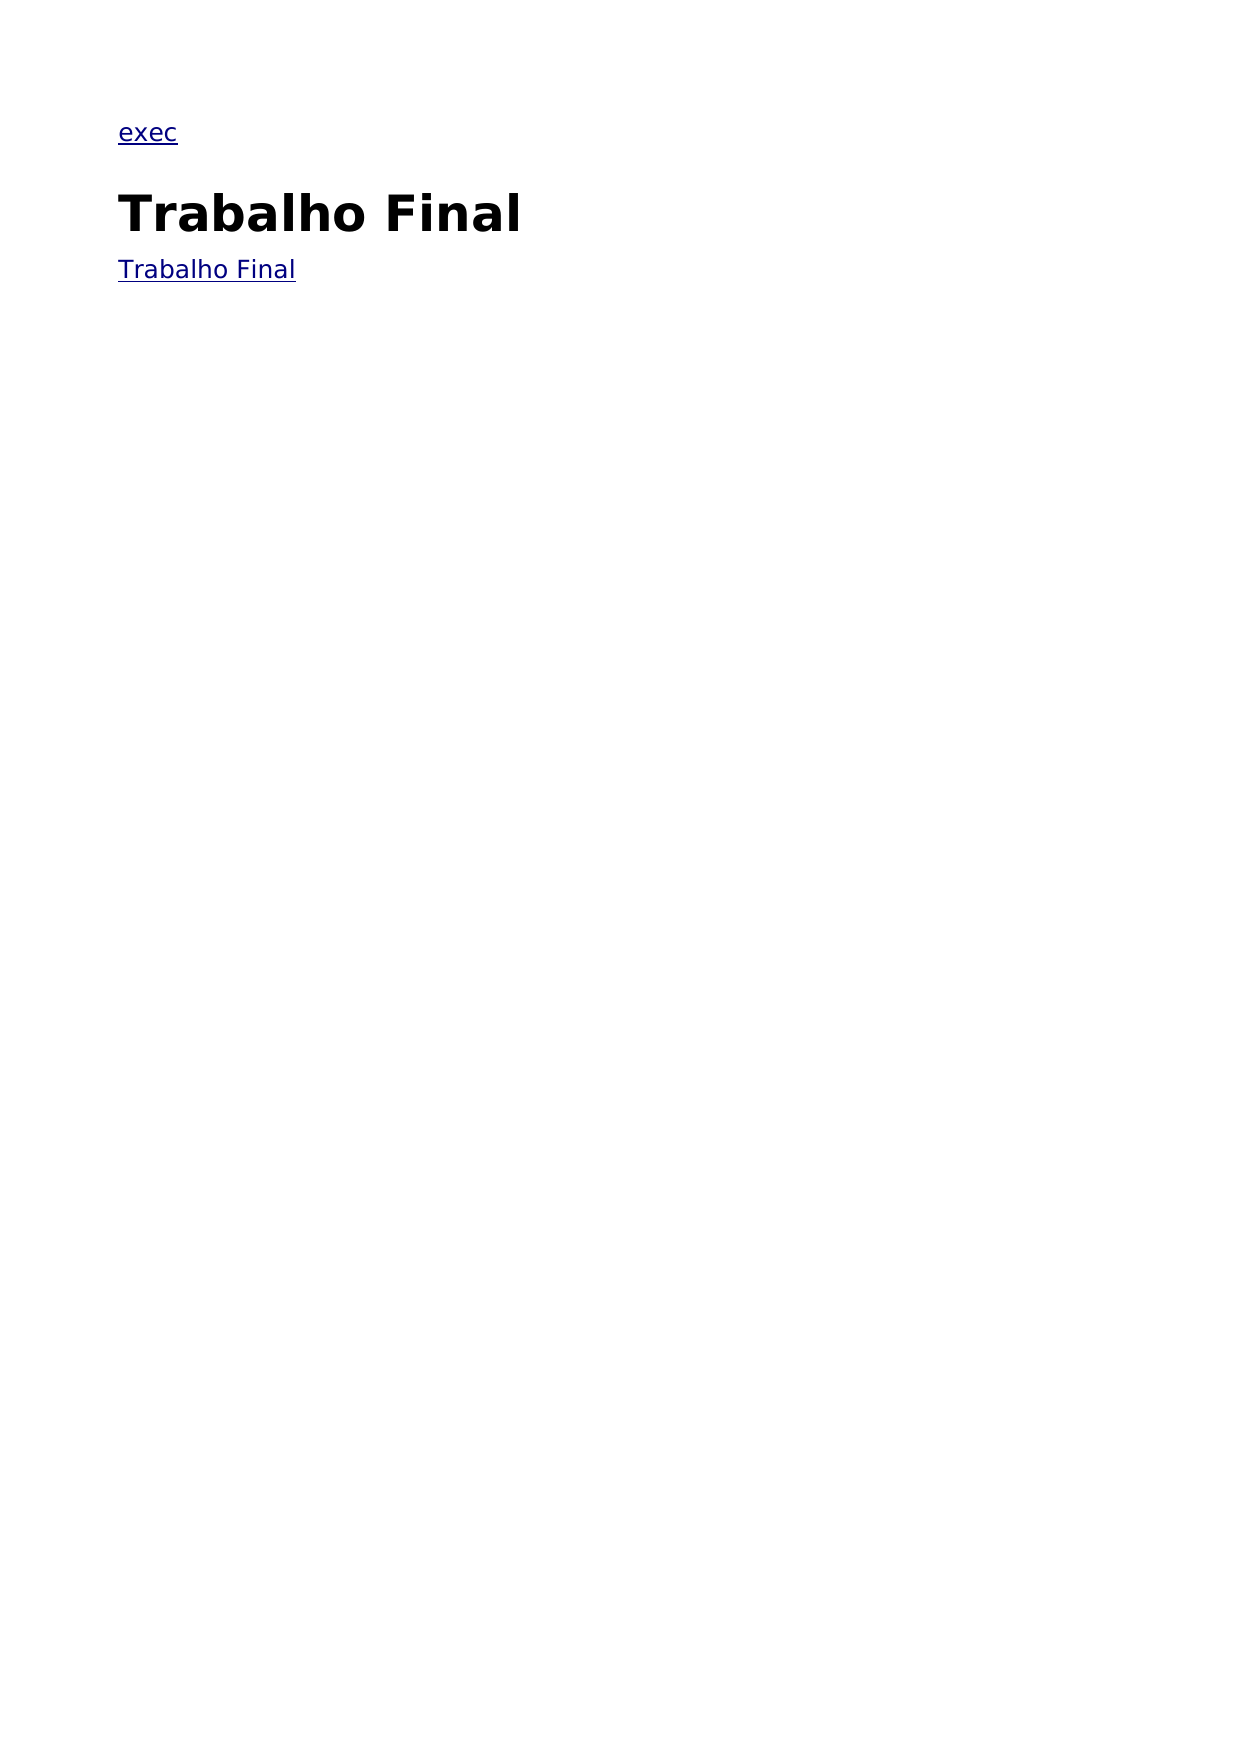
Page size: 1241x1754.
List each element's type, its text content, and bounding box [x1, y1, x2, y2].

subtitle Trabalho Final [118, 185, 1122, 243]
text Trabalho Final [118, 256, 1122, 285]
text exec [118, 118, 1122, 147]
